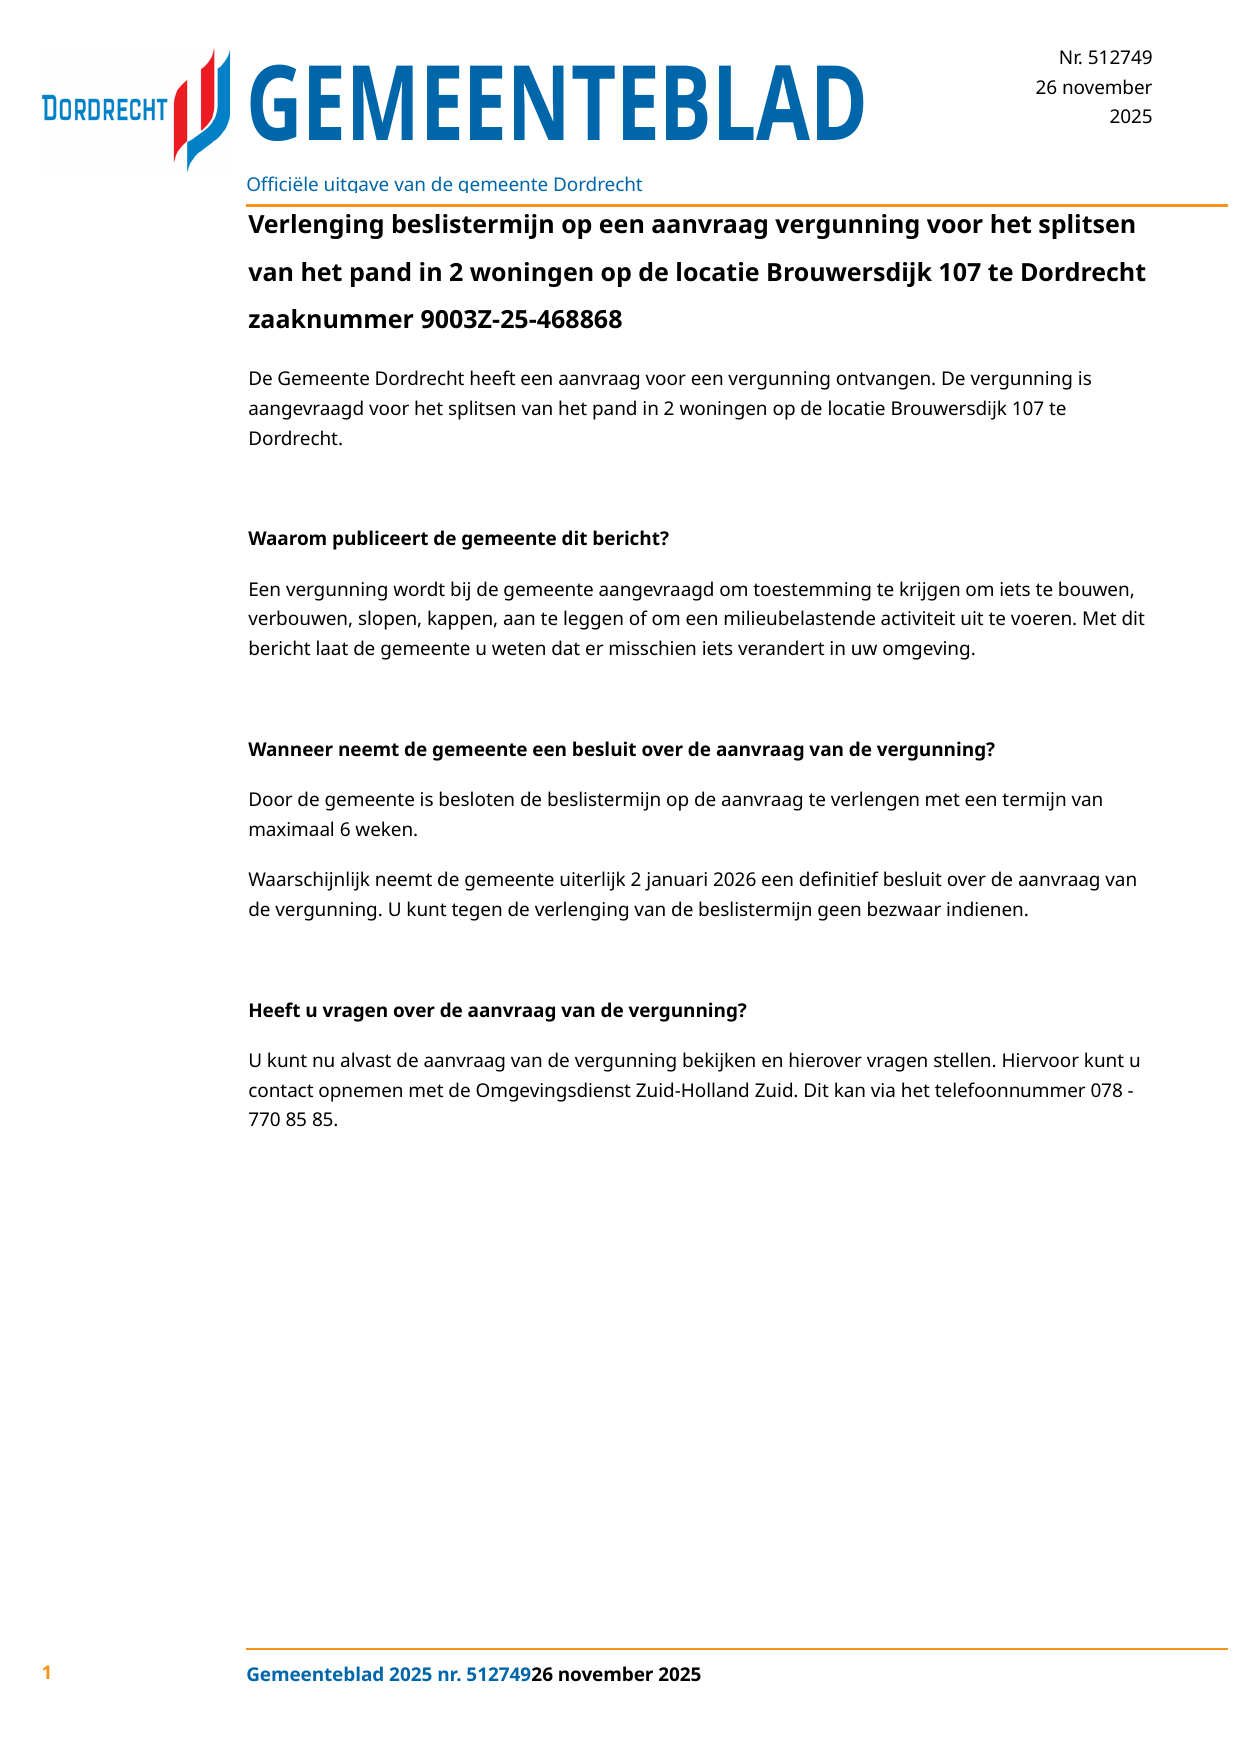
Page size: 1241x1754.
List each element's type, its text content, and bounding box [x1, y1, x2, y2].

text Heeft u vragen over de aanvraag van de vergunning? [248, 997, 1152, 1022]
picture [41, 47, 231, 172]
text Door de gemeente is besloten de beslistermijn op de aanvraag te verlengen met een termijn van maximaal 6 weken. [248, 786, 1152, 842]
text Een vergunning wordt bij de gemeente aangevraagd om toestemming te krijgen om iets te bouwen, verbouwen, slopen, kappen, aan te leggen of om een milieubelastende activiteit uit te voeren. Met dit bericht laat de gemeente u weten dat er misschien iets verandert in uw omgeving. [248, 576, 1152, 661]
text Verlenging beslistermijn op een aanvraag vergunning voor het splitsen van het pand in 2 woningen op de locatie Brouwersdijk 107 te Dordrecht zaaknummer 9003Z-25-468868 [248, 207, 1152, 336]
text Waarom publiceert de gemeente dit bericht? [248, 526, 1152, 551]
text Wanneer neemt de gemeente een besluit over de aanvraag van de vergunning? [248, 736, 1152, 762]
text De Gemeente Dordrecht heeft een aanvraag voor een vergunning ontvangen. De vergunning is aangevraagd voor het splitsen van het pand in 2 woningen op de locatie Brouwersdijk 107 te Dordrecht. [248, 366, 1152, 450]
text Waarschijnlijk neemt de gemeente uiterlijk 2 januari 2026 een definitief besluit over de aanvraag van de vergunning. U kunt tegen de verlenging van de beslistermijn geen bezwaar indienen. [248, 866, 1152, 922]
text U kunt nu alvast de aanvraag van de vergunning bekijken en hierover vragen stellen. Hiervoor kunt u contact opnemen met de Omgevingsdienst Zuid-Holland Zuid. Dit kan via het telefoonnummer 078 - 770 85 85. [248, 1047, 1152, 1132]
